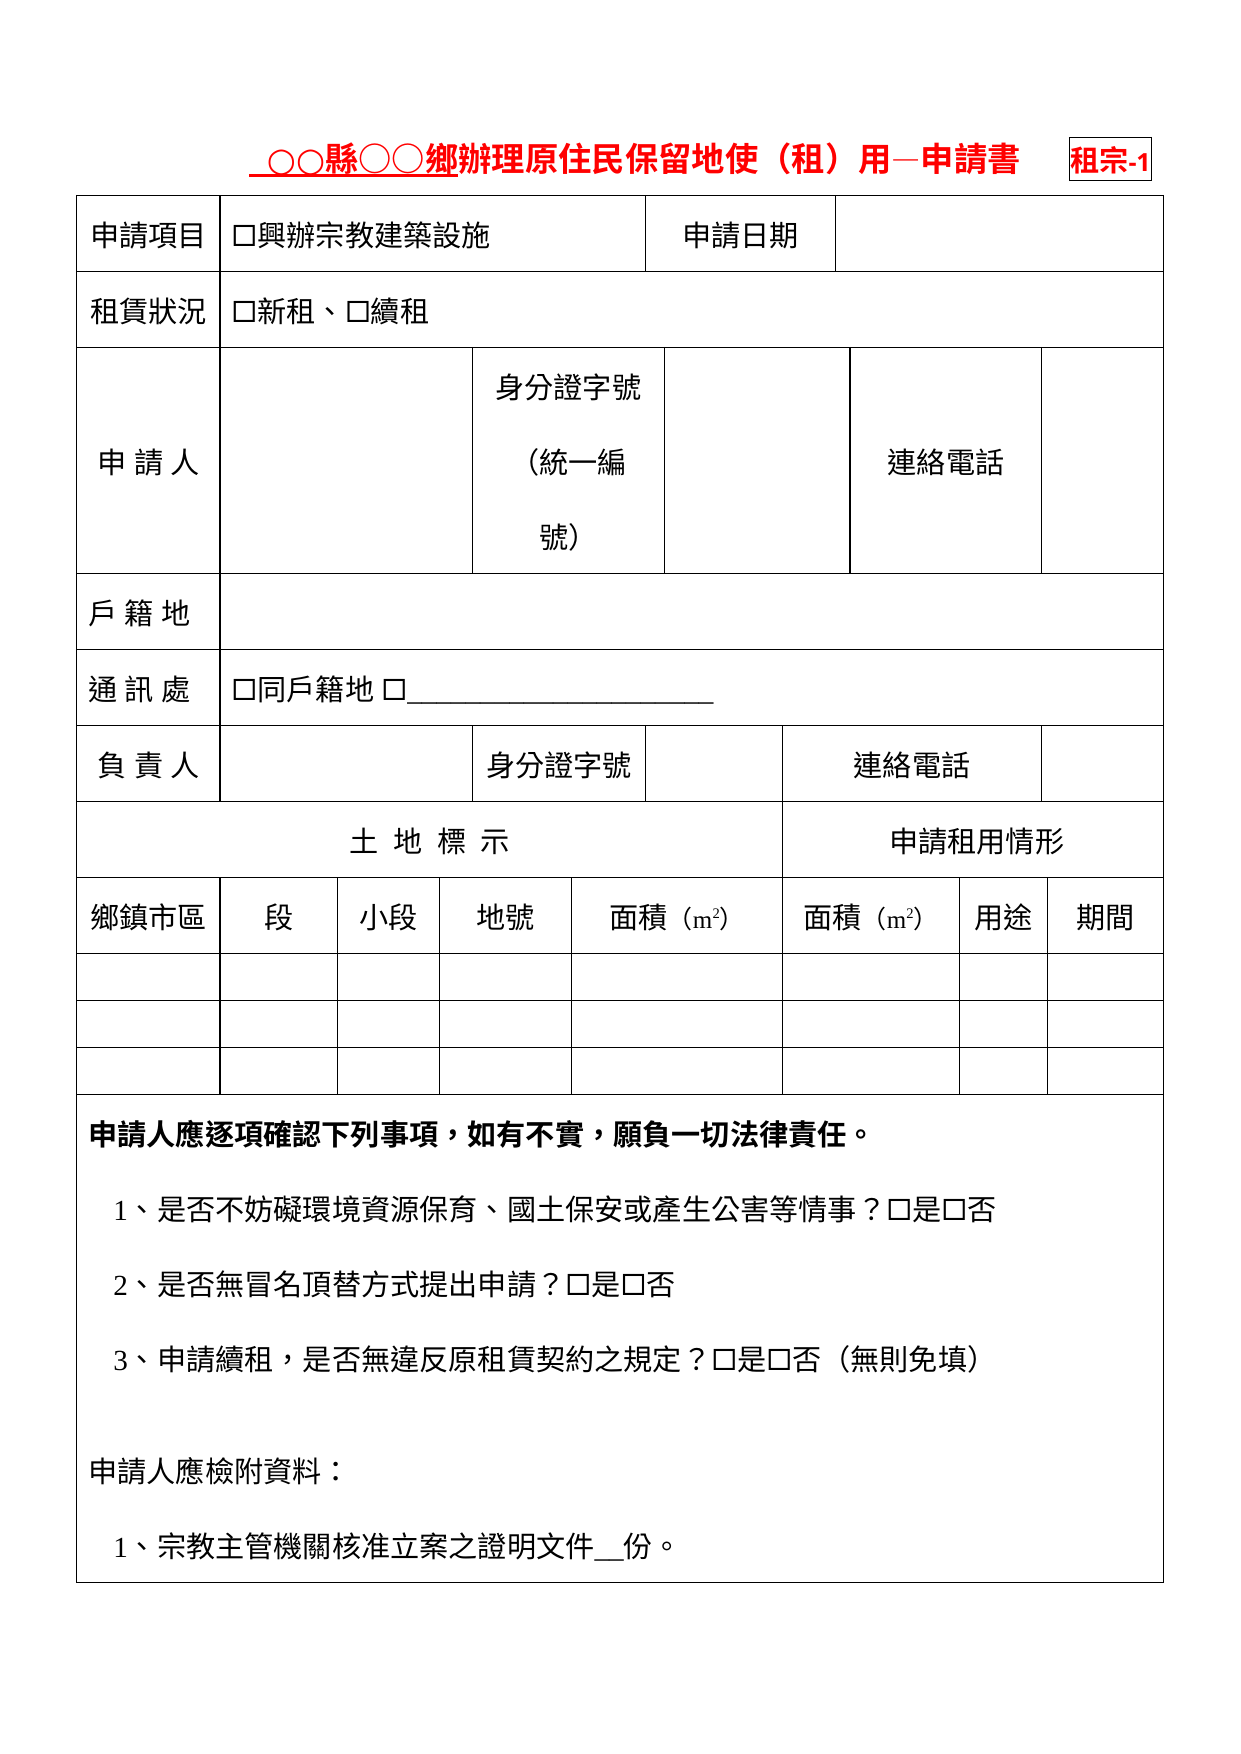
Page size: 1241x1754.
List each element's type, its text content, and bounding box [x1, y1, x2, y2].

table_cell 地號 [440, 878, 571, 953]
table_cell [440, 1001, 571, 1047]
table_cell [572, 1001, 782, 1047]
table_cell 面積（m2） [783, 878, 959, 953]
table_cell [77, 1001, 219, 1047]
table_cell [221, 348, 472, 573]
table_cell [77, 1048, 219, 1094]
table_cell [221, 1048, 337, 1094]
table_cell 身分證字號 [473, 726, 645, 801]
text ○○縣○○鄉辦理原住民保留地使（租）用—申請書 租宗-1 [89, 120, 1152, 195]
table_cell [1048, 1001, 1163, 1047]
table_cell 租賃狀況 [77, 272, 219, 347]
table_cell 通 訊 處 [77, 650, 219, 725]
table_cell [572, 1048, 782, 1094]
table_cell 戶 籍 地 [77, 574, 219, 649]
table_cell [221, 954, 337, 1000]
table_cell [646, 726, 782, 801]
table_cell [77, 954, 219, 1000]
table_cell [338, 1001, 439, 1047]
table_cell 用途 [960, 878, 1047, 953]
table_cell [440, 1048, 571, 1094]
table_cell 申 請 人 [77, 348, 219, 573]
table_cell [783, 954, 959, 1000]
table_cell [1048, 954, 1163, 1000]
table_cell 申請租用情形 [783, 802, 1163, 877]
table_cell [960, 1001, 1047, 1047]
table_cell 土 地 標 示 [77, 802, 782, 877]
table_cell [221, 1001, 337, 1047]
table_cell [665, 348, 849, 573]
table_cell [960, 954, 1047, 1000]
table_cell 鄉鎮市區 [77, 878, 219, 953]
table_cell 身分證字號 （統一編號） [473, 348, 664, 573]
table_cell [572, 954, 782, 1000]
table_cell [783, 1048, 959, 1094]
table_cell [783, 1001, 959, 1047]
table_cell [440, 954, 571, 1000]
table_header 申請日期 [646, 196, 835, 271]
table_header [836, 196, 1163, 271]
table_cell 連絡電話 [783, 726, 1041, 801]
table_cell [221, 574, 1163, 649]
table_cell 申請人應逐項確認下列事項，如有不實，願負一切法律責任。 1、是否不妨礙環境資源保育、國土保安或產生公害等情事？是否 2、是否無冒名頂替方式提出申請？是否 3、申請續租，是否無違反原租賃契約之規定？是否（無則免填） 申請人應檢附資料： 1、宗教主管機關核准立案之證明文件__份。 [77, 1095, 1163, 1582]
table_cell 期間 [1048, 878, 1163, 953]
table_cell [1042, 726, 1163, 801]
table_cell [1042, 348, 1163, 573]
table_cell [960, 1048, 1047, 1094]
table_cell 負 責 人 [77, 726, 219, 801]
table_cell [338, 954, 439, 1000]
table_header 興辦宗教建築設施 [221, 196, 645, 271]
table_cell [221, 726, 472, 801]
table_cell 面積（m2） [572, 878, 782, 953]
table_cell 段 [221, 878, 337, 953]
table_cell 新租、續租 [221, 272, 1163, 347]
table_cell 連絡電話 [851, 348, 1041, 573]
table_cell 同戶籍地 _____________________ [221, 650, 1163, 725]
table_cell 小段 [338, 878, 439, 953]
table_cell [1048, 1048, 1163, 1094]
table_cell [338, 1048, 439, 1094]
table_header 申請項目 [77, 196, 219, 271]
